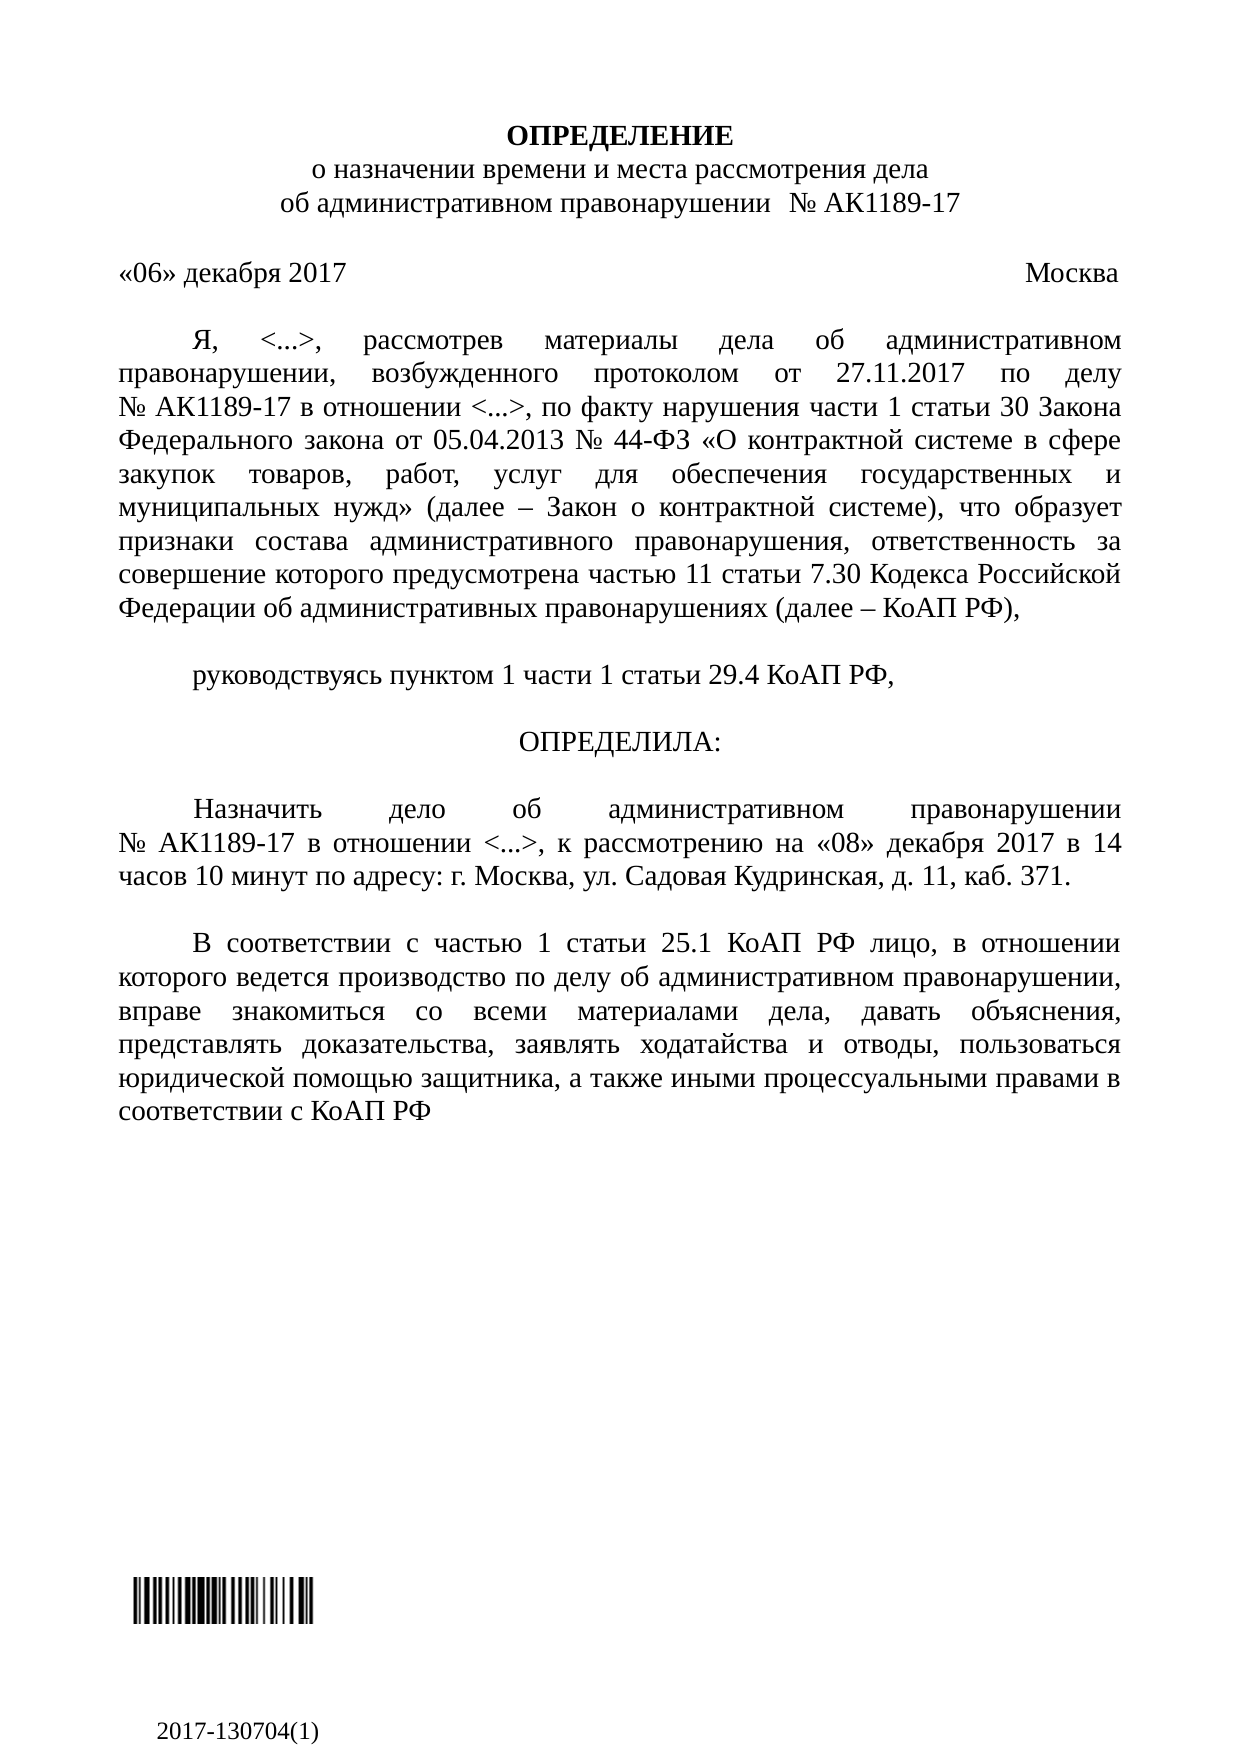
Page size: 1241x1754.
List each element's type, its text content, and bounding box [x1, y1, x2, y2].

text об административном правонарушении № АК1189-17 [118, 185, 1122, 221]
text о назначении времени и места рассмотрения дела [118, 152, 1122, 185]
text ОПРЕДЕЛИЛА: [118, 724, 1122, 758]
text Я, <...>, рассмотрев материалы дела об административном правонарушении, возбужденного протоколом от 27.11.2017 по делу № АК1189-17 в отношении <...>, по факту нарушения части 1 статьи 30 Закона Федерального закона от 05.04.2013 № 44-ФЗ «О контрактной системе в сфере закупок товаров, работ, услуг для обеспечения государственных и муниципальных нужд» (далее – Закон о контрактной системе), что образует признаки состава административного правонарушения, ответственность за совершение которого предусмотрена частью 11 статьи 7.30 Кодекса Российской Федерации об административных правонарушениях (далее – КоАП РФ), [118, 322, 1122, 624]
text Назначить дело об административном правонарушении № АК1189-17 в отношении <...>, к рассмотрению на «08» декабря 2017 в 14 часов 10 минут по адресу: г. Москва, ул. Садовая Кудринская, д. 11, каб. 371. [118, 791, 1122, 892]
subtitle ОПРЕДЕЛЕНИЕ [118, 118, 1122, 152]
text руководствуясь пунктом 1 части 1 статьи 29.4 КоАП РФ, [118, 657, 1122, 691]
picture [118, 1577, 331, 1624]
text «06» декабря 2017 Москва [118, 255, 1122, 288]
text В соответствии с частью 1 статьи 25.1 КоАП РФ лицо, в отношении которого ведется производство по делу об административном правонарушении, вправе знакомиться со всеми материалами дела, давать объяснения, представлять доказательства, заявлять ходатайства и отводы, пользоваться юридической помощью защитника, а также иными процессуальными правами в соответствии с КоАП РФ [118, 926, 1122, 1127]
